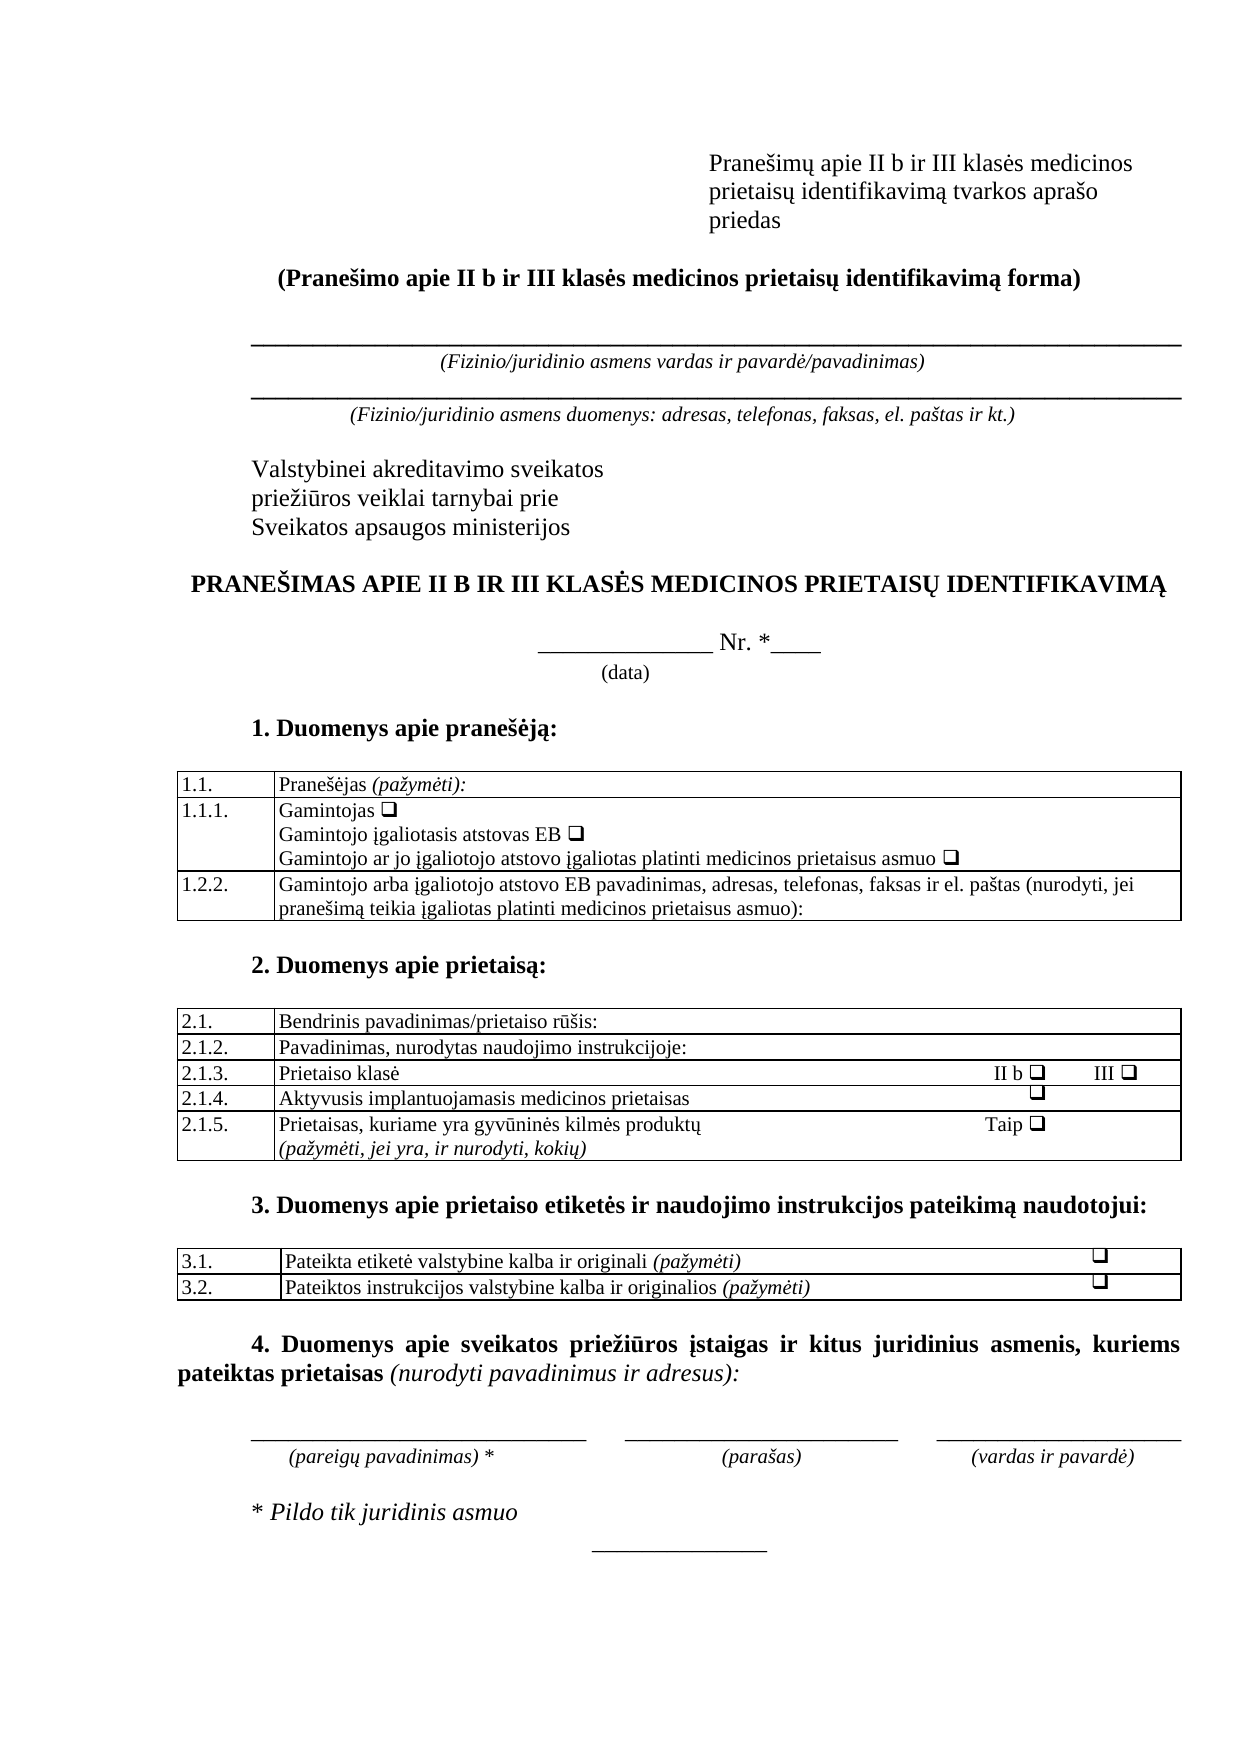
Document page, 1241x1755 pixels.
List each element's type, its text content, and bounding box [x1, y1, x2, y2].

table_cell 2.1.5. [178, 1112, 274, 1160]
table_cell  [1019, 1275, 1180, 1299]
table_cell 1.1.1. [178, 798, 274, 870]
text ______________ [177, 1526, 1181, 1554]
table_header [1047, 1009, 1051, 1033]
table_cell Taip  [921, 1112, 1051, 1160]
table_header 1.1. [270, 772, 274, 796]
text priežiūros veiklai tarnybai prie [177, 483, 1181, 512]
text 2. Duomenys apie prietaisą: [177, 950, 1181, 979]
table_cell [1051, 1086, 1055, 1110]
table_cell [1051, 1112, 1180, 1160]
text (Fizinio/juridinio asmens vardas ir pavardė/pavadinimas) [177, 349, 1181, 373]
table_cell [1047, 1035, 1051, 1059]
text (pareigų pavadinimas) * (parašas) (vardas ir pavardė) [177, 1444, 1181, 1468]
table_cell [921, 1035, 925, 1059]
table_cell  [921, 1086, 1051, 1110]
text (data) [177, 656, 1181, 684]
table_header 2.1. [270, 1009, 274, 1033]
text (Pranešimo apie II b ir III klasės medicinos prietaisų identifikavimą forma) [177, 263, 1181, 291]
table_header  [1019, 1249, 1180, 1273]
text * Pildo tik juridinis asmuo [177, 1497, 1181, 1526]
text 1. Duomenys apie pranešėją: [177, 713, 1181, 742]
table_header [921, 1009, 925, 1033]
table_header [1051, 1009, 1055, 1033]
table_cell 1.2.2. [178, 872, 274, 920]
text PRANEŠIMAS APIE II B IR III KLASĖS MEDICINOS PRIETAISŲ IDENTIFIKAVIMĄ [177, 569, 1181, 598]
text (Fizinio/juridinio asmens duomenys: adresas, telefonas, faksas, el. paštas ir kt.) [177, 402, 1181, 426]
text prietaisų identifikavimą tvarkos aprašo [177, 176, 1181, 205]
text Pranešimų apie II b ir III klasės medicinos [709, 148, 1181, 176]
text 3. Duomenys apie prietaiso etiketės ir naudojimo instrukcijos pateikimą naudotojui: [177, 1190, 1181, 1219]
table_cell [1051, 1035, 1055, 1059]
text priedas [177, 205, 1181, 234]
text 4. Duomenys apie sveikatos priežiūros įstaigas ir kitus juridinius asmenis, kuriems pateiktas prietaisas (nurodyti pavadinimus ir adresus): [177, 1329, 1181, 1387]
text ______________ Nr. *____ [177, 627, 1181, 656]
text Sveikatos apsaugos ministerijos [177, 512, 1181, 541]
text Valstybinei akreditavimo sveikatos [177, 454, 1181, 483]
